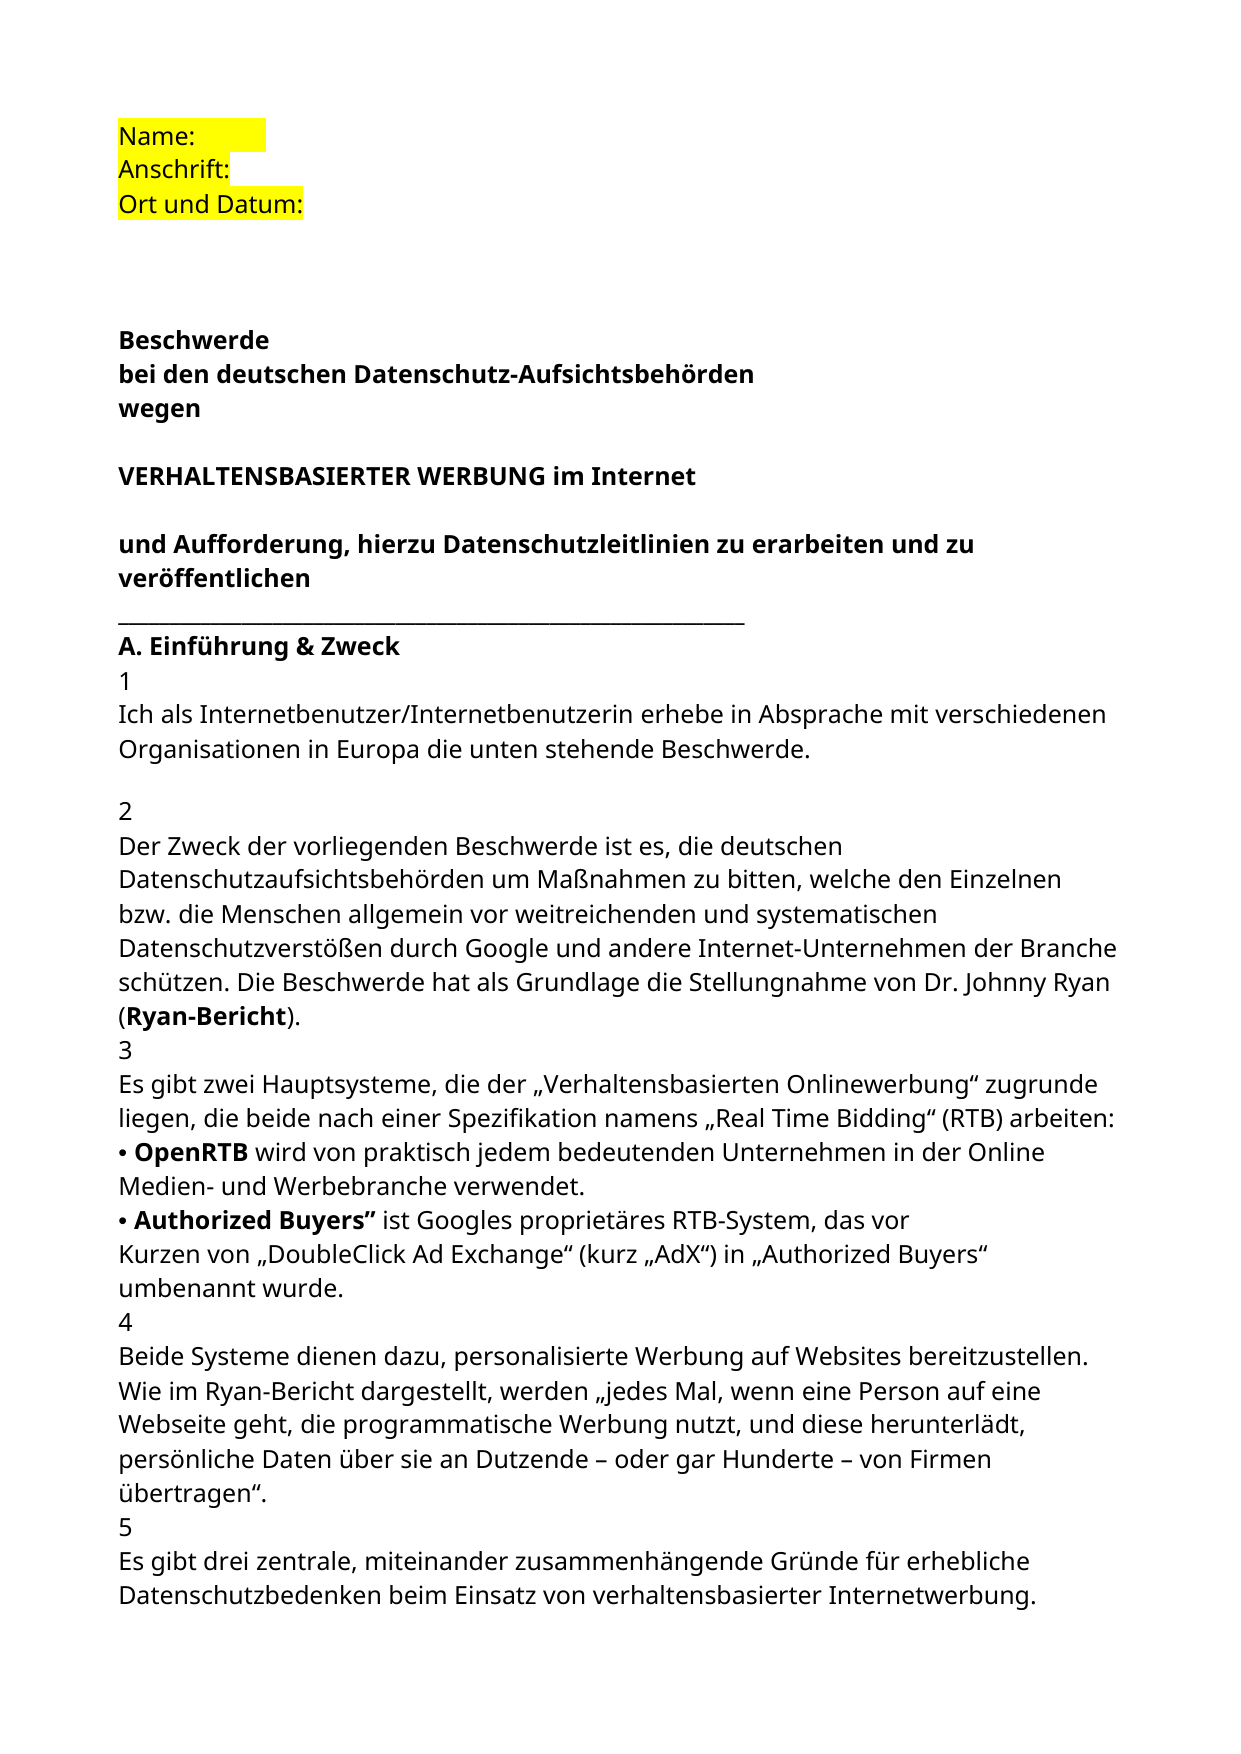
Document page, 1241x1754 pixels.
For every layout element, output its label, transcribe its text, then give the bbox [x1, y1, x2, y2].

text Der Zweck der vorliegenden Beschwerde ist es, die deutschen Datenschutzaufsichtsbehörden um Maßnahmen zu bitten, welche den Einzelnen bzw. die Menschen allgemein vor weitreichenden und systematischen Datenschutzverstößen durch Google und andere Internet-Unternehmen der Branche schützen. Die Beschwerde hat als Grundlage die Stellungnahme von Dr. Johnny Ryan (Ryan-Bericht). [118, 828, 1122, 1032]
text Beschwerde [118, 322, 1122, 357]
text A. Einführung & Zweck [118, 629, 1122, 663]
text Es gibt zwei Hauptsysteme, die der „Verhaltensbasierten Onlinewerbung“ zugrunde liegen, die beide nach einer Spezifikation namens „Real Time Bidding“ (RTB) arbeiten: [118, 1067, 1122, 1135]
text Ich als Internetbenutzer/Internetbenutzerin erhebe in Absprache mit verschiedenen Organisationen in Europa die unten stehende Beschwerde. [118, 697, 1122, 765]
text • Authorized Buyers” ist Googles proprietäres RTB-System, das vor [118, 1203, 1122, 1237]
text Es gibt drei zentrale, miteinander zusammenhängende Gründe für erhebliche Datenschutzbedenken beim Einsatz von verhaltensbasierter Internetwerbung. [118, 1543, 1122, 1612]
text • OpenRTB wird von praktisch jedem bedeutenden Unternehmen in der Online Medien- und Werbebranche verwendet. [118, 1135, 1122, 1203]
text wegen [118, 391, 1122, 425]
text Name: Anschrift: [118, 118, 1122, 186]
text Kurzen von „DoubleClick Ad Exchange“ (kurz „AdX“) in „Authorized Buyers“ umbenannt wurde. [118, 1237, 1122, 1305]
text _____________________________________________________________ [118, 595, 1122, 629]
text 2 [118, 794, 1122, 828]
text 5 [118, 1509, 1122, 1543]
text Ort und Datum: [118, 186, 1122, 220]
text 3 [118, 1032, 1122, 1067]
text 1 [118, 663, 1122, 697]
text 4 [118, 1305, 1122, 1339]
text bei den deutschen Datenschutz-Aufsichtsbehörden [118, 357, 1122, 391]
text VERHALTENSBASIERTER WERBUNG im Internet [118, 459, 1122, 493]
text und Aufforderung, hierzu Datenschutzleitlinien zu erarbeiten und zu veröffentlichen [118, 527, 1122, 595]
text Beide Systeme dienen dazu, personalisierte Werbung auf Websites bereitzustellen. Wie im Ryan-Bericht dargestellt, werden „jedes Mal, wenn eine Person auf eine Webseite geht, die programmatische Werbung nutzt, und diese herunterlädt, persönliche Daten über sie an Dutzende – oder gar Hunderte – von Firmen übertragen“. [118, 1339, 1122, 1509]
